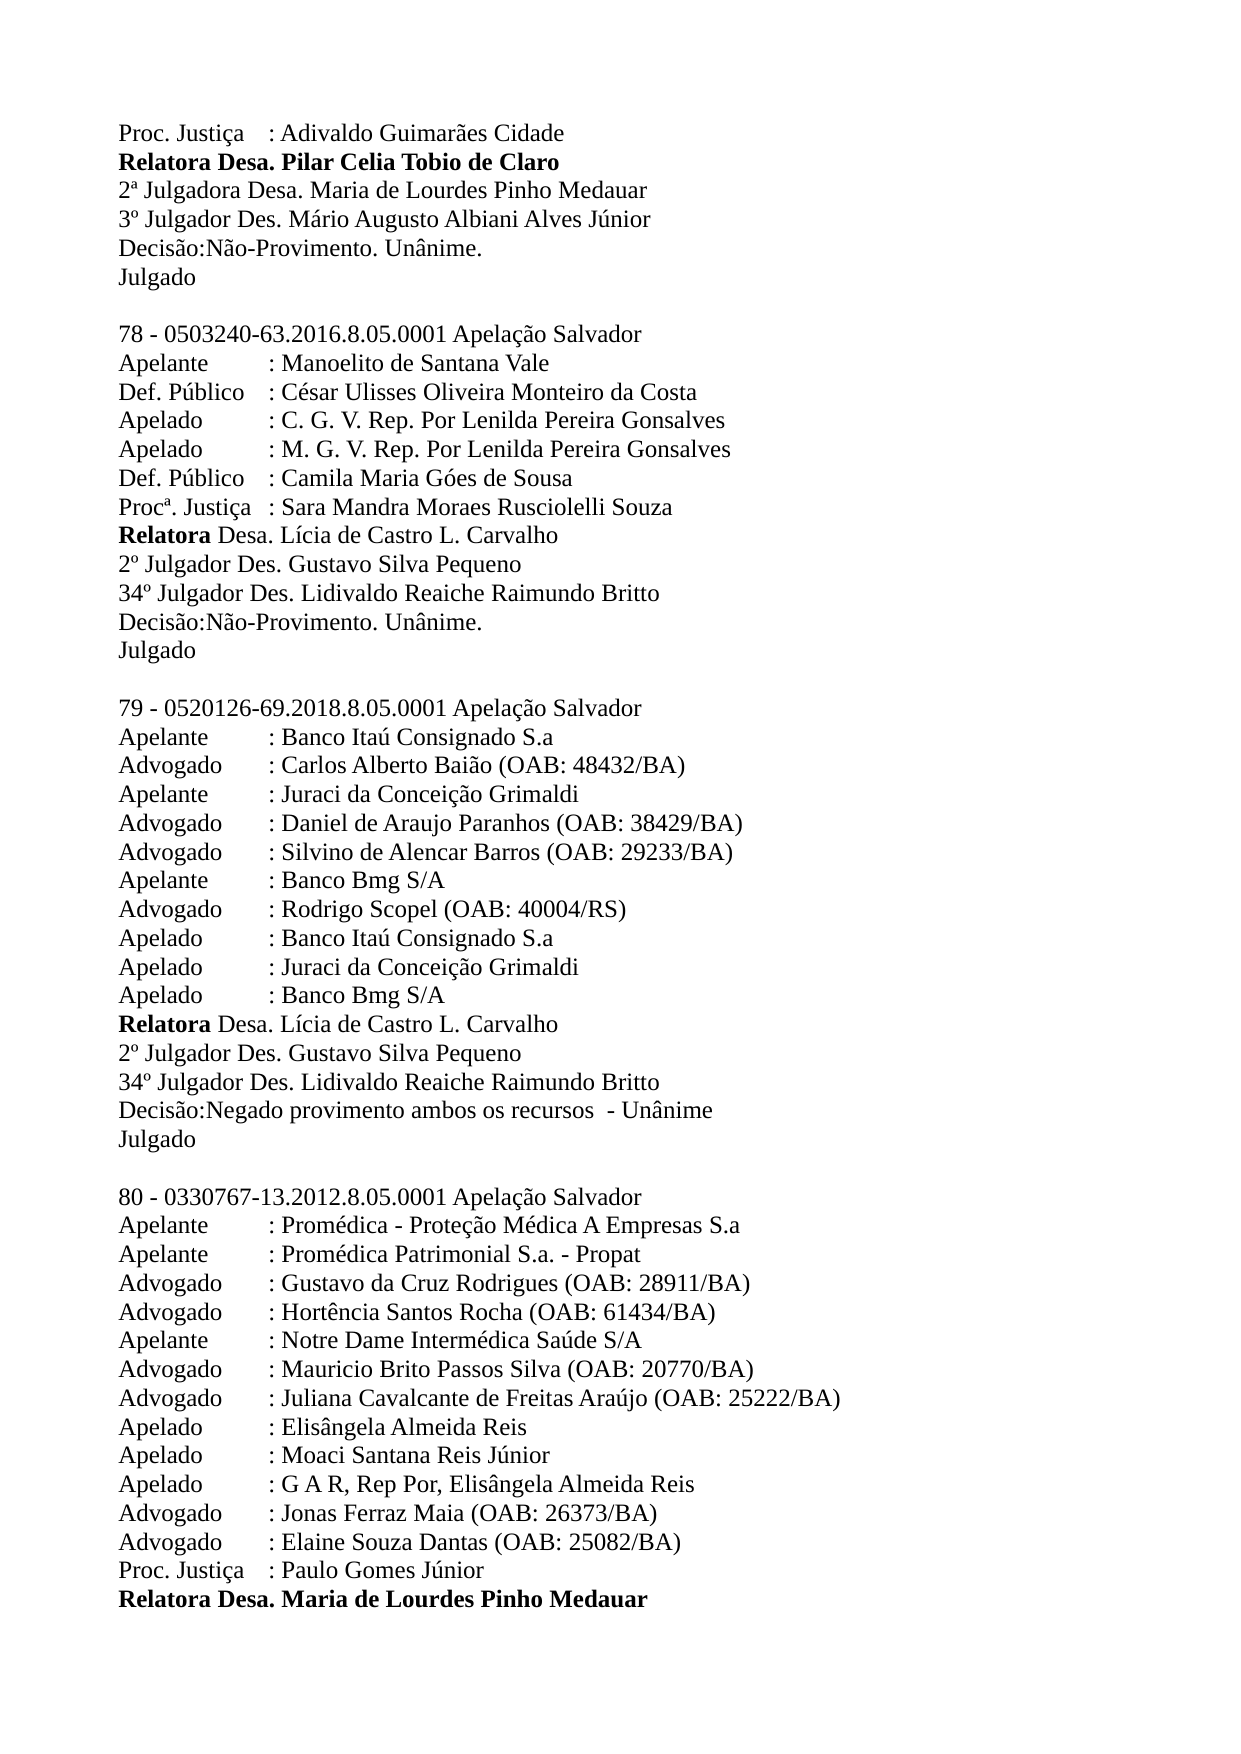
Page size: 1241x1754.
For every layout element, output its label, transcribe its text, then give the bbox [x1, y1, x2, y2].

text Apelante : Banco Itaú Consignado S.a Advogado : Carlos Alberto Baião (OAB: 48432/BA) Apelante : Juraci da Conceição Grimaldi Advogado : Daniel de Araujo Paranhos (OAB: 38429/BA) Advogado : Silvino de Alencar Barros (OAB: 29233/BA) Apelante : Banco Bmg S/A Advogado : Rodrigo Scopel (OAB: 40004/RS) Apelado : Banco Itaú Consignado S.a Apelado : Juraci da Conceição Grimaldi Apelado : Banco Bmg S/A Relatora Desa. Lícia de Castro L. Carvalho [118, 722, 1122, 1038]
text 3º Julgador Des. Mário Augusto Albiani Alves Júnior [118, 204, 1122, 233]
text 80 - 0330767-13.2012.8.05.0001 Apelação Salvador [118, 1182, 1122, 1211]
text 34º Julgador Des. Lidivaldo Reaiche Raimundo Britto [118, 578, 1122, 607]
text 78 - 0503240-63.2016.8.05.0001 Apelação Salvador [118, 319, 1122, 348]
text 2º Julgador Des. Gustavo Silva Pequeno [118, 549, 1122, 578]
text Julgado [118, 262, 1122, 291]
text 79 - 0520126-69.2018.8.05.0001 Apelação Salvador [118, 693, 1122, 722]
text Julgado [118, 636, 1122, 664]
text 2º Julgador Des. Gustavo Silva Pequeno [118, 1038, 1122, 1067]
text 34º Julgador Des. Lidivaldo Reaiche Raimundo Britto [118, 1067, 1122, 1096]
text Apelante : Manoelito de Santana Vale Def. Público : César Ulisses Oliveira Monteiro da Costa Apelado : C. G. V. Rep. Por Lenilda Pereira Gonsalves Apelado : M. G. V. Rep. Por Lenilda Pereira Gonsalves Def. Público : Camila Maria Góes de Sousa Procª. Justiça : Sara Mandra Moraes Rusciolelli Souza Relatora Desa. Lícia de Castro L. Carvalho [118, 348, 1122, 549]
text Decisão:Não-Provimento. Unânime. [118, 233, 1122, 262]
text Julgado [118, 1124, 1122, 1153]
text Decisão:Não-Provimento. Unânime. [118, 607, 1122, 636]
text 2ª Julgadora Desa. Maria de Lourdes Pinho Medauar [118, 176, 1122, 204]
text Decisão:Negado provimento ambos os recursos - Unânime [118, 1096, 1122, 1124]
text Apelante : Promédica - Proteção Médica A Empresas S.a Apelante : Promédica Patrimonial S.a. - Propat Advogado : Gustavo da Cruz Rodrigues (OAB: 28911/BA) Advogado : Hortência Santos Rocha (OAB: 61434/BA) Apelante : Notre Dame Intermédica Saúde S/A Advogado : Mauricio Brito Passos Silva (OAB: 20770/BA) Advogado : Juliana Cavalcante de Freitas Araújo (OAB: 25222/BA) Apelado : Elisângela Almeida Reis Apelado : Moaci Santana Reis Júnior Apelado : G A R, Rep Por, Elisângela Almeida Reis Advogado : Jonas Ferraz Maia (OAB: 26373/BA) Advogado : Elaine Souza Dantas (OAB: 25082/BA) Proc. Justiça : Paulo Gomes Júnior Relatora Desa. Maria de Lourdes Pinho Medauar [118, 1211, 1122, 1613]
text Proc. Justiça : Adivaldo Guimarães Cidade Relatora Desa. Pilar Celia Tobio de Claro [118, 118, 1122, 176]
